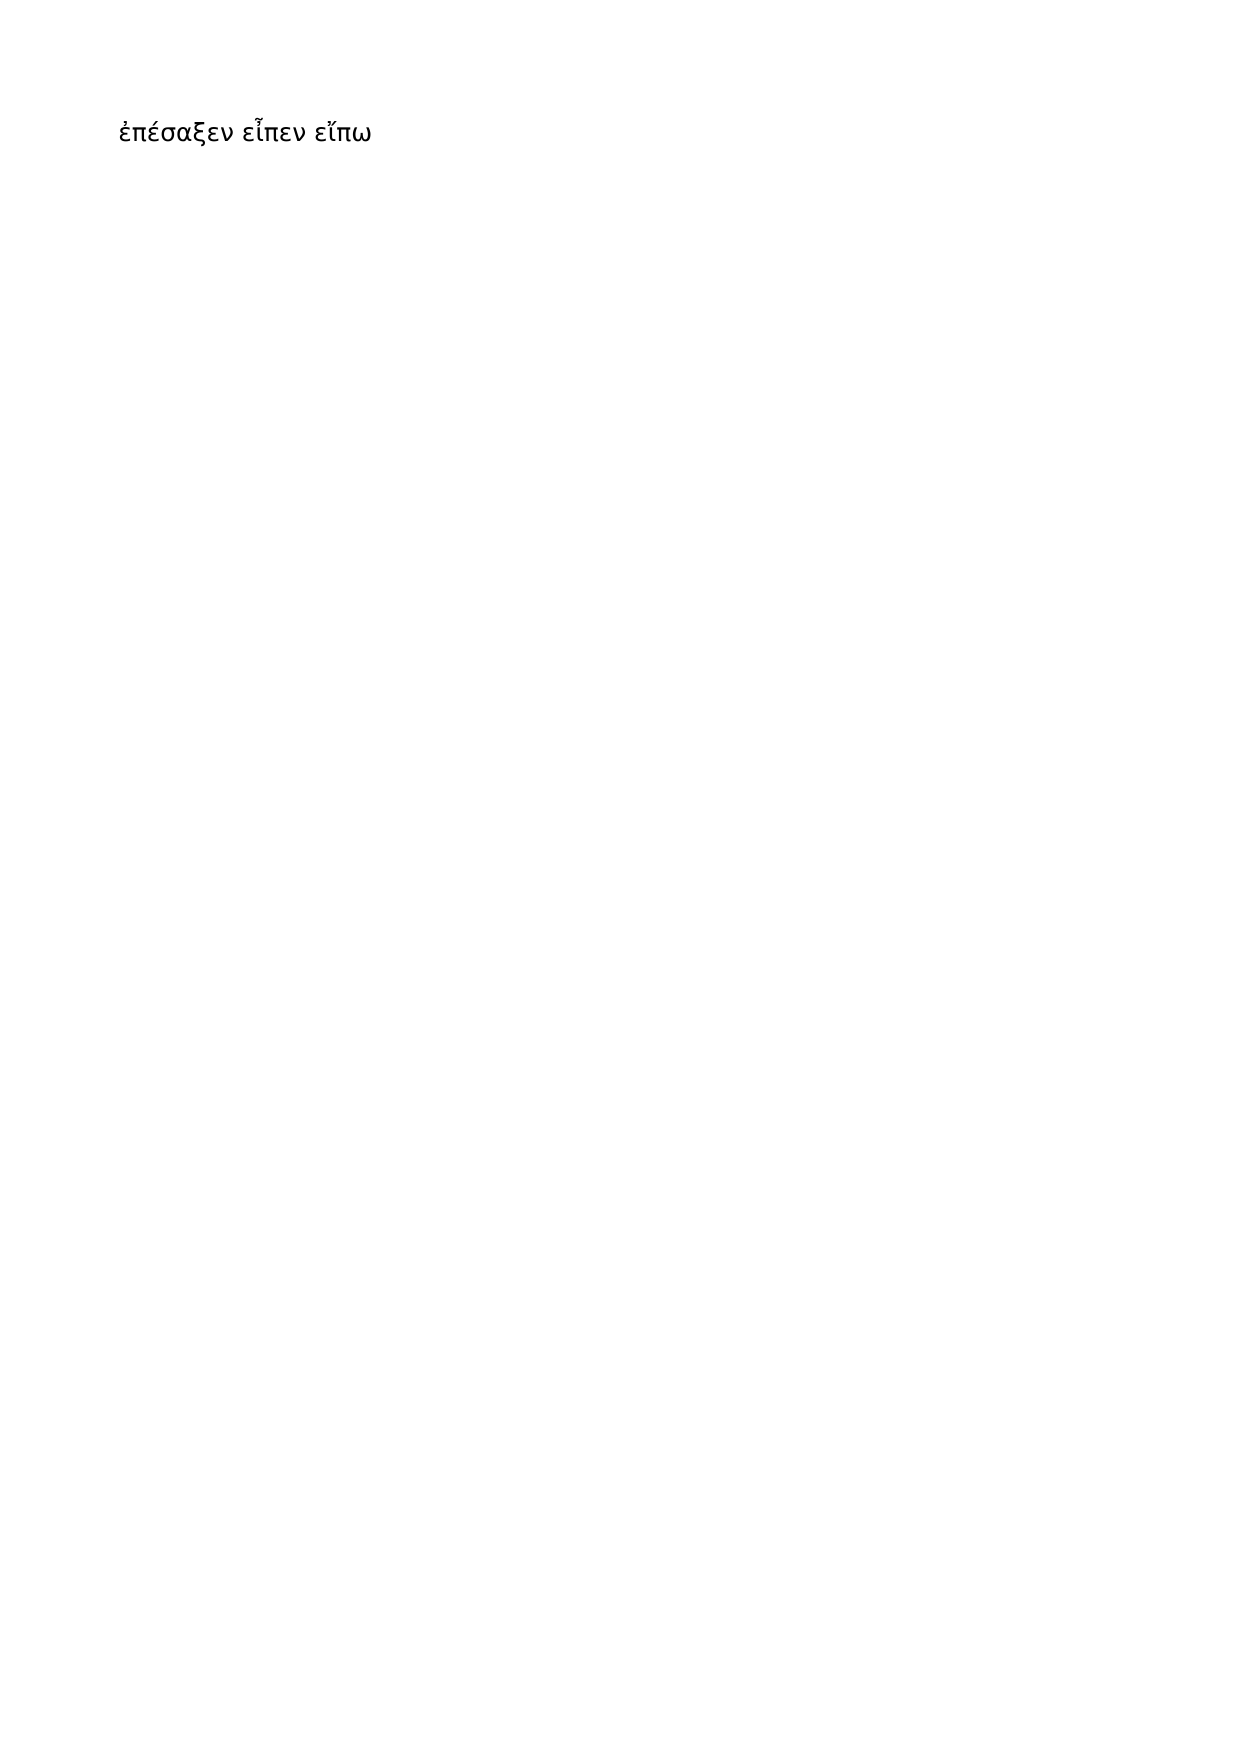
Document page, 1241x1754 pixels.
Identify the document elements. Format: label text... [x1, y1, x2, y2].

text ἐπέσαξεν εἶπεν εἴπω [118, 118, 1122, 147]
